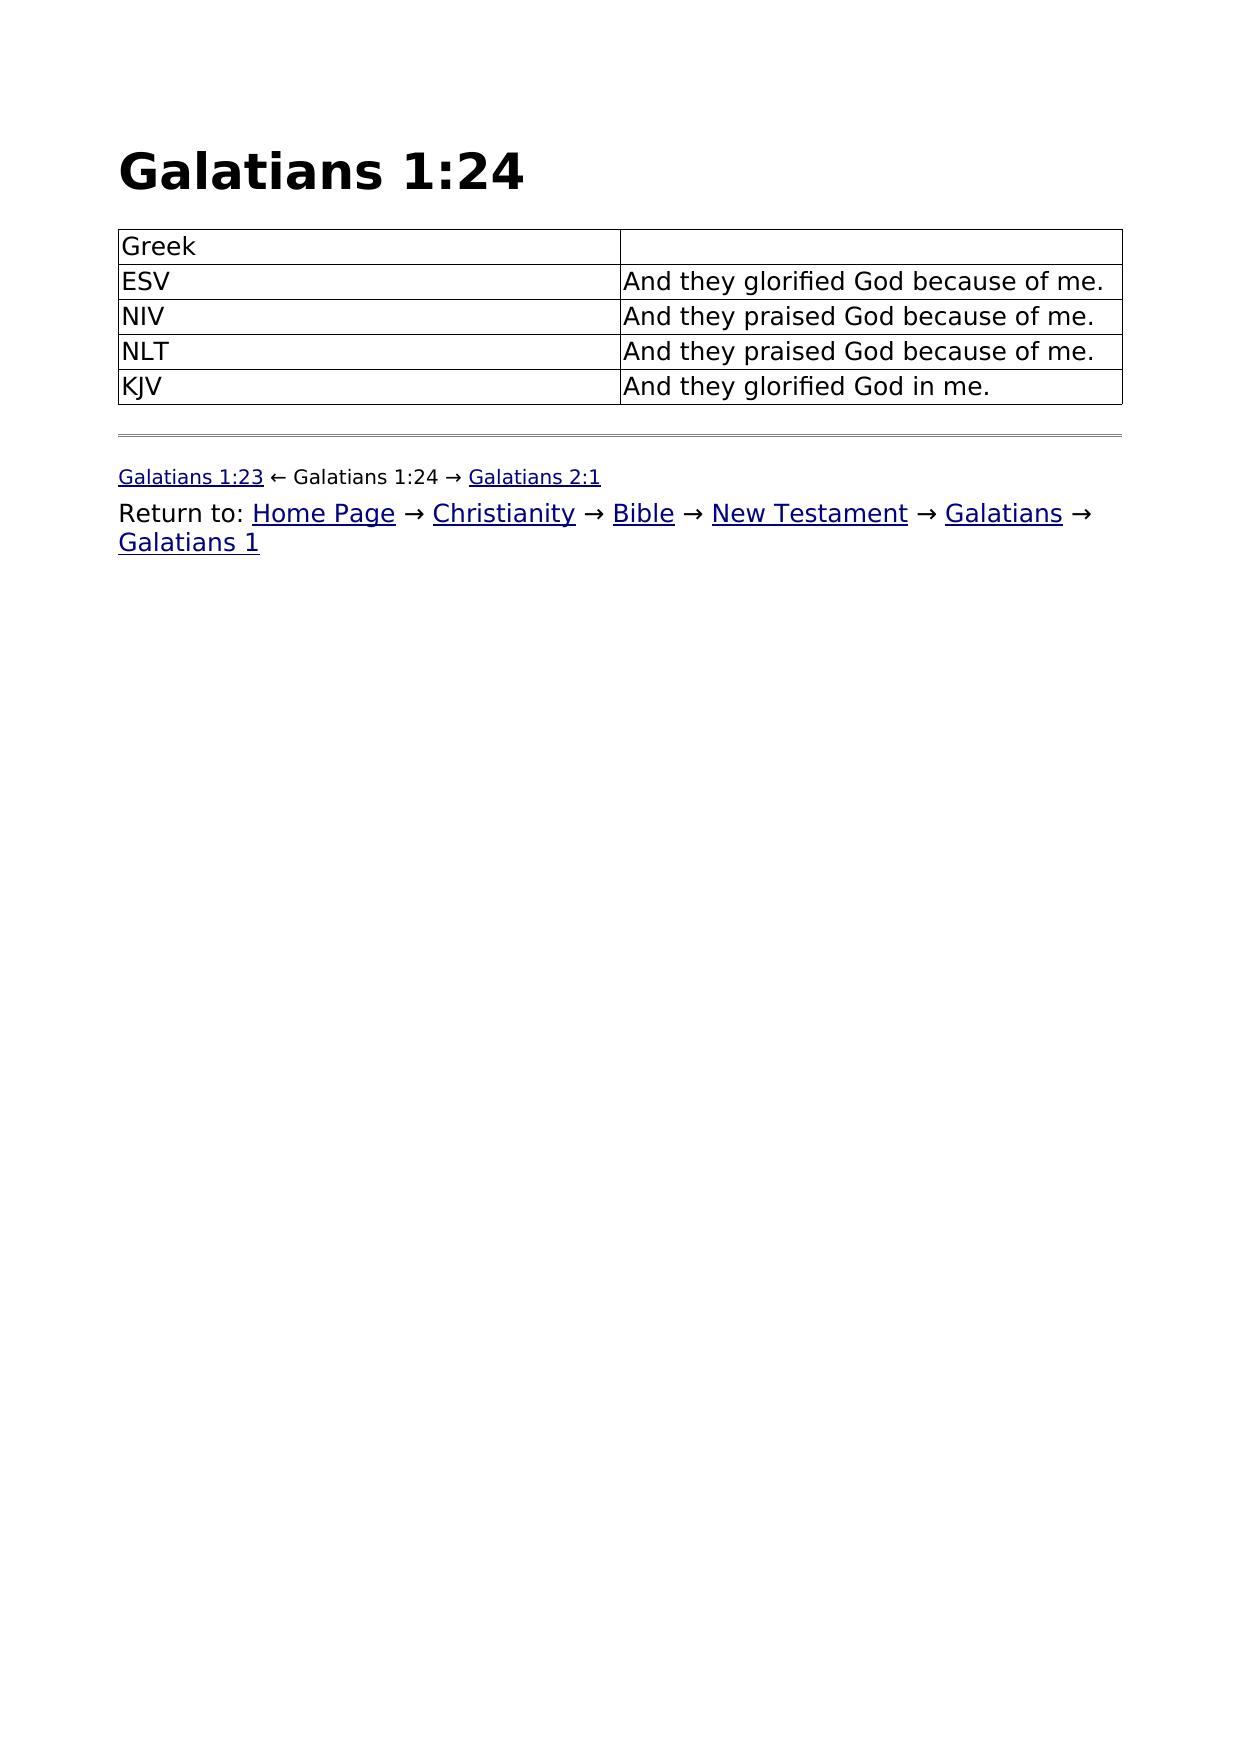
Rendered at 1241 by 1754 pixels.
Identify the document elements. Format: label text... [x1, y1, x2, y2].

text Galatians 1:23 ← Galatians 1:24 → Galatians 2:1 [118, 465, 1122, 499]
table_cell NIV [119, 300, 620, 334]
table_cell And they praised God because of me. [621, 335, 1122, 369]
table_cell And they glorified God in me. [621, 370, 1122, 404]
subtitle Galatians 1:24 [118, 143, 1122, 201]
table_header [621, 230, 1122, 264]
table_cell NLT [119, 335, 620, 369]
table_cell KJV [119, 370, 620, 404]
table_cell And they praised God because of me. [621, 300, 1122, 334]
table_header Greek [119, 230, 620, 264]
table_cell And they glorified God because of me. [621, 265, 1122, 299]
text Return to: Home Page → Christianity → Bible → New Testament → Galatians → Galatians 1 [118, 499, 1122, 558]
table_cell ESV [119, 265, 620, 299]
